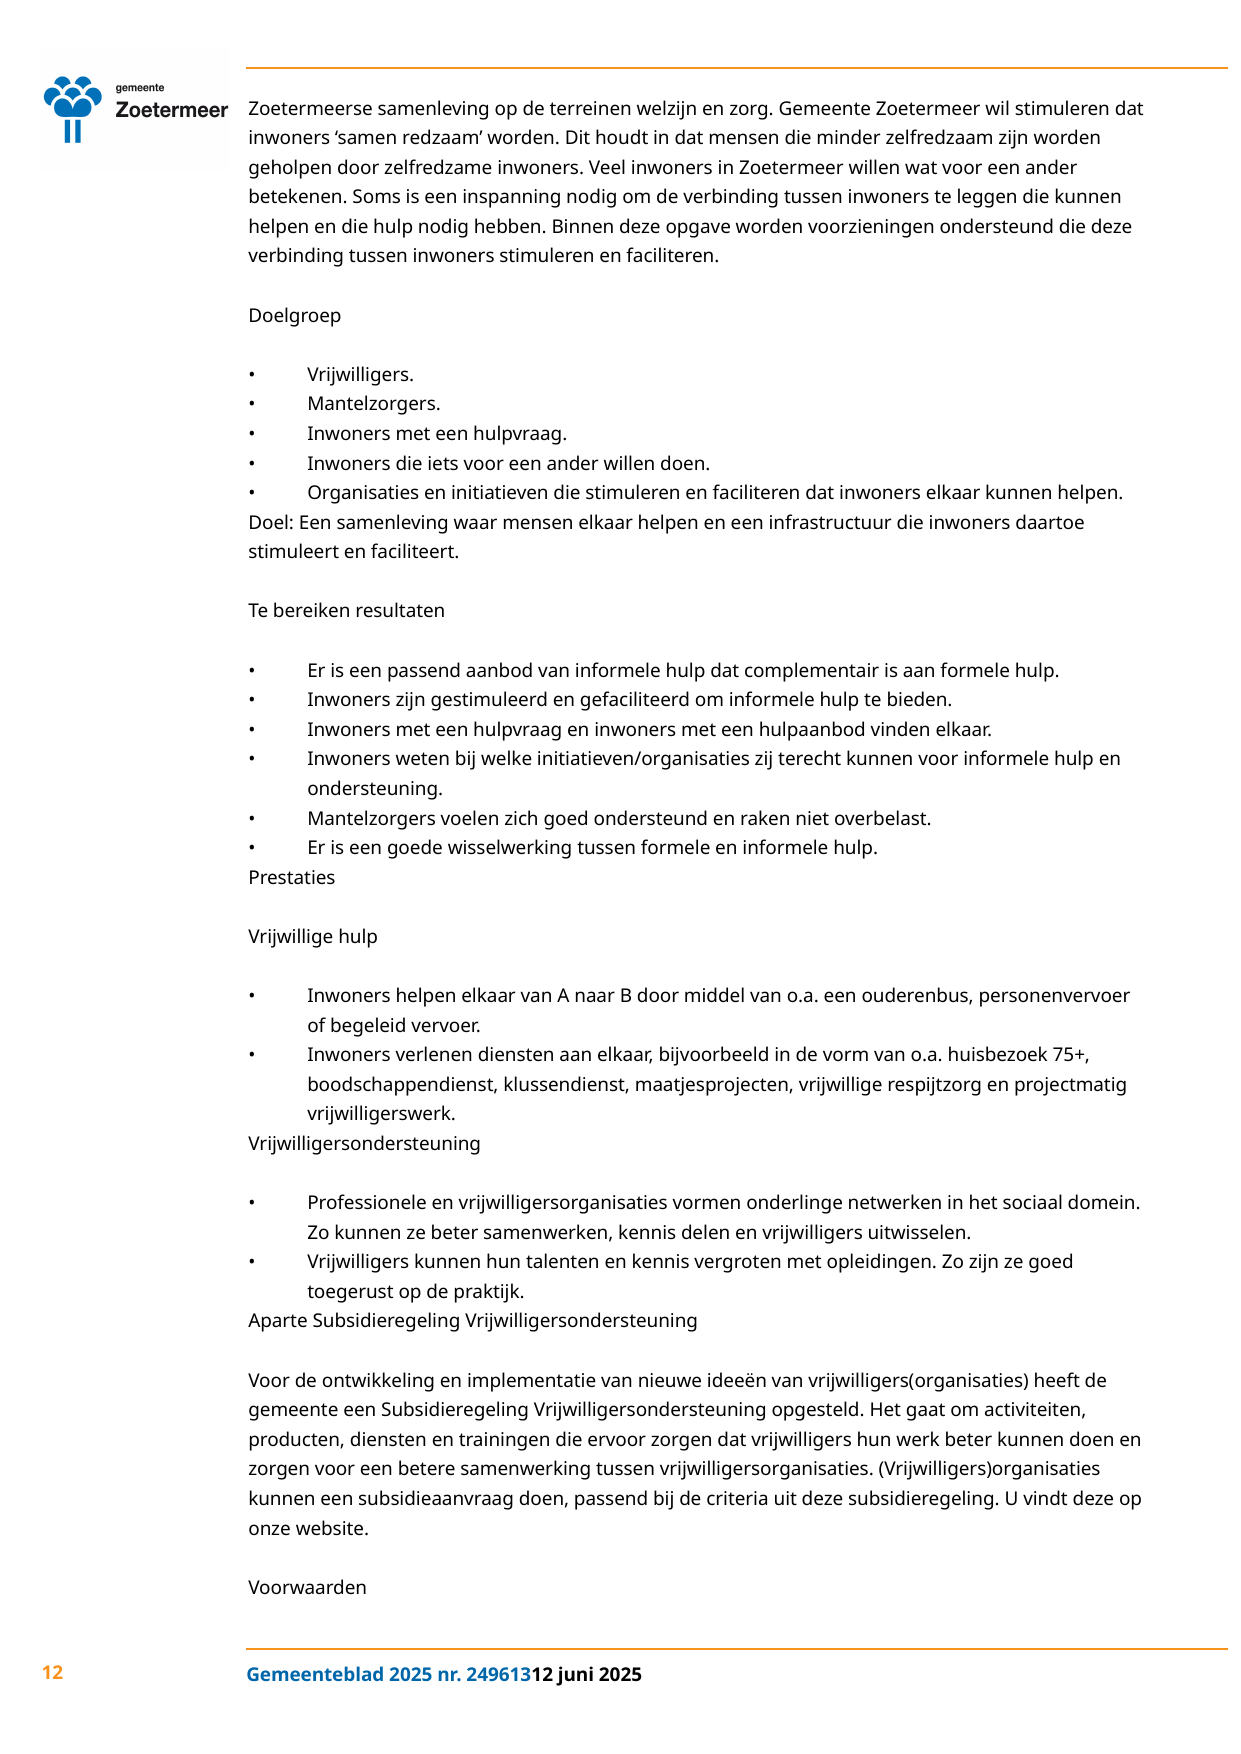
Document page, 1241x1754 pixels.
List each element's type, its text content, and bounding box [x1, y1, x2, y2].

text Te bereiken resultaten [248, 598, 1152, 623]
list Inwoners helpen elkaar van A naar B door middel van o.a. een ouderenbus, personenvervoer of begeleid vervoer. [248, 982, 1152, 1038]
list Mantelzorgers voelen zich goed ondersteund en raken niet overbelast. [248, 805, 1152, 831]
text Aparte Subsidieregeling Vrijwilligersondersteuning [248, 1308, 1152, 1333]
text Zoetermeerse samenleving op de terreinen welzijn en zorg. Gemeente Zoetermeer wil stimuleren dat inwoners ‘samen redzaam’ worden. Dit houdt in dat mensen die minder zelfredzaam zijn worden geholpen door zelfredzame inwoners. Veel inwoners in Zoetermeer willen wat voor een ander betekenen. Soms is een inspanning nodig om de verbinding tussen inwoners te leggen die kunnen helpen en die hulp nodig hebben. Binnen deze opgave worden voorzieningen ondersteund die deze verbinding tussen inwoners stimuleren en faciliteren. [248, 95, 1152, 268]
text Doelgroep [248, 302, 1152, 328]
text Doel: Een samenleving waar mensen elkaar helpen en een infrastructuur die inwoners daartoe stimuleert en faciliteert. [248, 509, 1152, 564]
list Mantelzorgers. [248, 391, 1152, 416]
list Inwoners zijn gestimuleerd en gefaciliteerd om informele hulp te bieden. [248, 686, 1152, 712]
list Inwoners verlenen diensten aan elkaar, bijvoorbeeld in de vorm van o.a. huisbezoek 75+, boodschappendienst, klussendienst, maatjesprojecten, vrijwillige respijtzorg en projectmatig vrijwilligerswerk. [248, 1041, 1152, 1126]
list Vrijwilligers kunnen hun talenten en kennis vergroten met opleidingen. Zo zijn ze goed toegerust op de praktijk. [248, 1248, 1152, 1304]
list Inwoners met een hulpvraag en inwoners met een hulpaanbod vinden elkaar. [248, 716, 1152, 742]
text Voor de ontwikkeling en implementatie van nieuwe ideeën van vrijwilligers(organisaties) heeft de gemeente een Subsidieregeling Vrijwilligersondersteuning opgesteld. Het gaat om activiteiten, producten, diensten en trainingen die ervoor zorgen dat vrijwilligers hun werk beter kunnen doen en zorgen voor een betere samenwerking tussen vrijwilligersorganisaties. (Vrijwilligers)organisaties kunnen een subsidieaanvraag doen, passend bij de criteria uit deze subsidieregeling. U vindt deze op onze website. [248, 1367, 1152, 1541]
list Er is een goede wisselwerking tussen formele en informele hulp. [248, 834, 1152, 860]
list Er is een passend aanbod van informele hulp dat complementair is aan formele hulp. [248, 657, 1152, 683]
list Inwoners die iets voor een ander willen doen. [248, 450, 1152, 476]
text Vrijwilligersondersteuning [248, 1130, 1152, 1156]
list Organisaties en initiatieven die stimuleren en faciliteren dat inwoners elkaar kunnen helpen. [248, 479, 1152, 505]
list Inwoners met een hulpvraag. [248, 420, 1152, 446]
text Vrijwillige hulp [248, 923, 1152, 949]
list Vrijwilligers. [248, 361, 1152, 387]
text Voorwaarden [248, 1574, 1152, 1600]
picture [41, 47, 231, 172]
text Prestaties [248, 864, 1152, 890]
list Inwoners weten bij welke initiatieven/organisaties zij terecht kunnen voor informele hulp en ondersteuning. [248, 746, 1152, 801]
list Professionele en vrijwilligersorganisaties vormen onderlinge netwerken in het sociaal domein. Zo kunnen ze beter samenwerken, kennis delen en vrijwilligers uitwisselen. [248, 1189, 1152, 1245]
